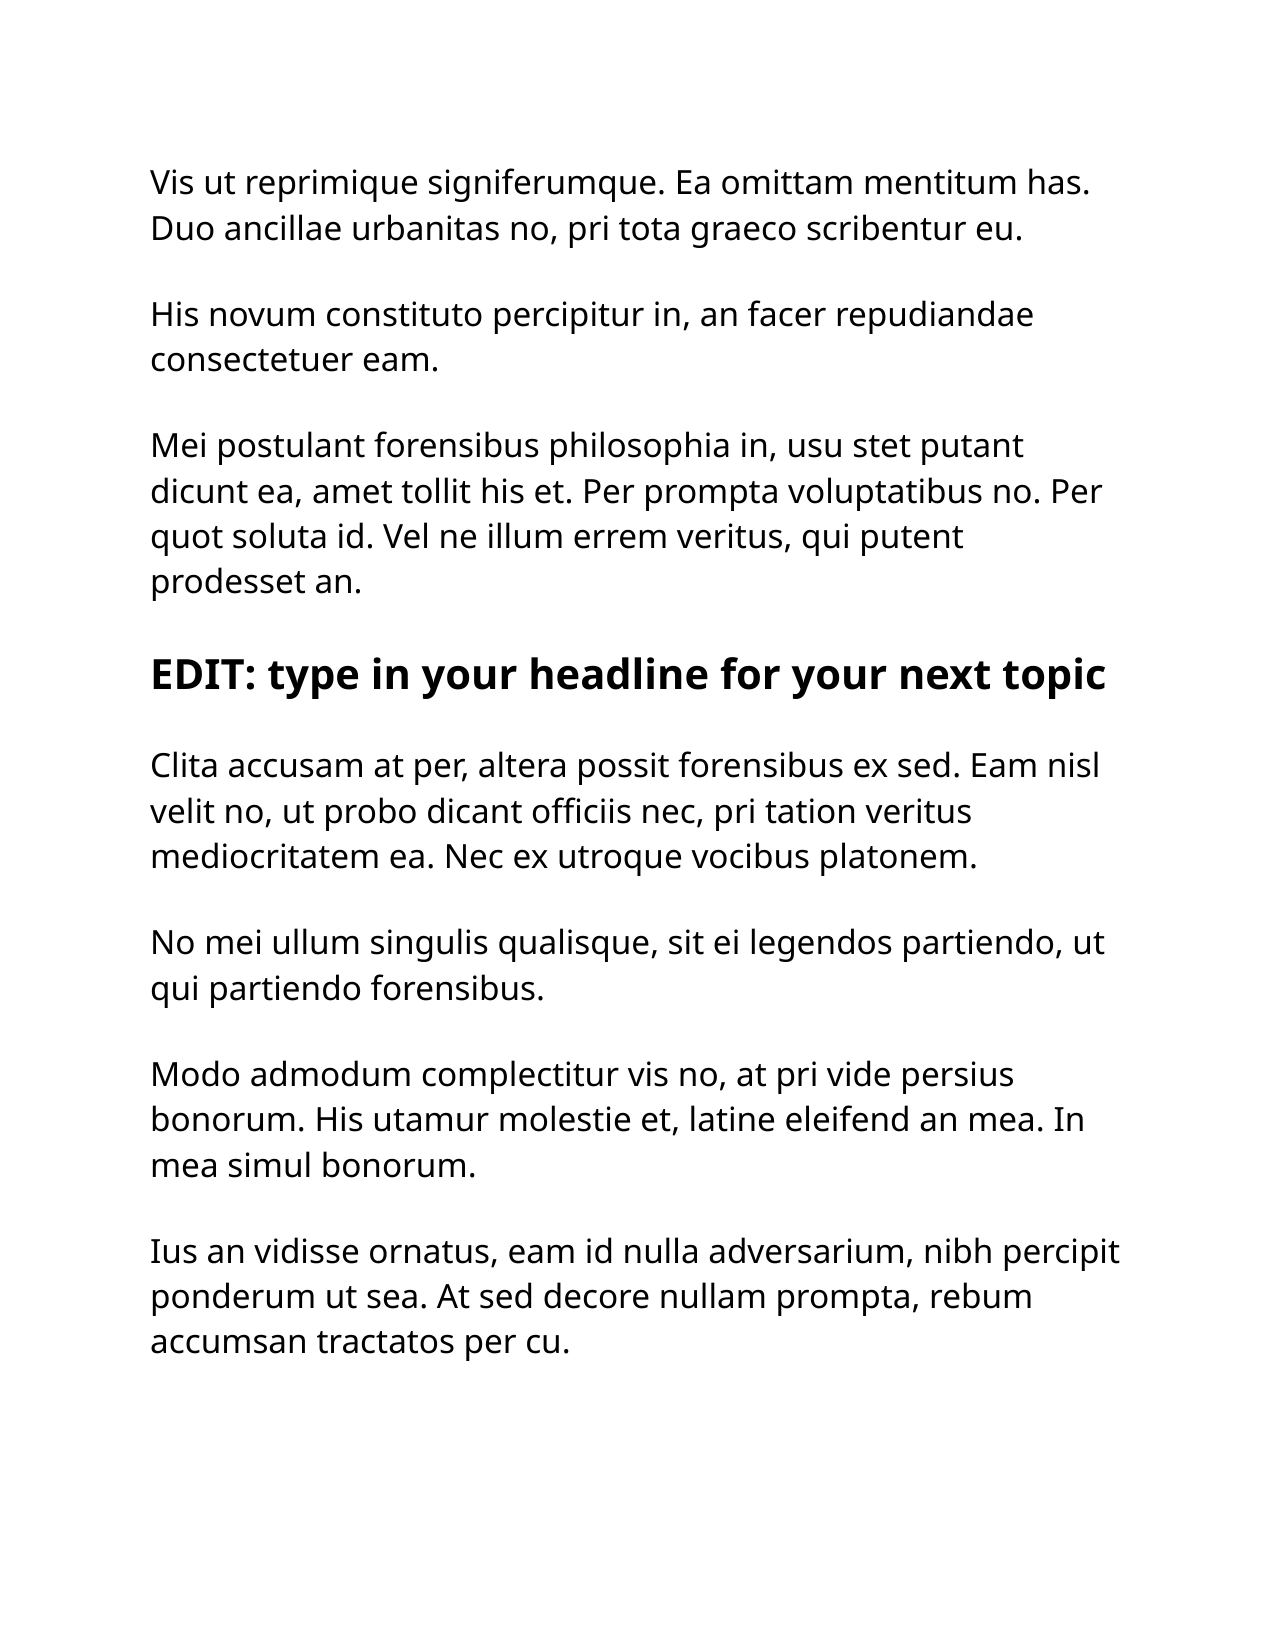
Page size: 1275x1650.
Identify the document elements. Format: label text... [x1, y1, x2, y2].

text Mei postulant forensibus philosophia in, usu stet putant dicunt ea, amet tollit his et. Per prompta voluptatibus no. Per quot soluta id. Vel ne illum errem veritus, qui putent prodesset an. [150, 422, 1125, 604]
text Clita accusam at per, altera possit forensibus ex sed. Eam nisl velit no, ut probo dicant officiis nec, pri tation veritus mediocritatem ea. Nec ex utroque vocibus platonem. [150, 742, 1125, 878]
text Modo admodum complectitur vis no, at pri vide persius bonorum. His utamur molestie et, latine eleifend an mea. In mea simul bonorum. [150, 1051, 1125, 1187]
text No mei ullum singulis qualisque, sit ei legendos partiendo, ut qui partiendo forensibus. [150, 919, 1125, 1010]
text Ius an vidisse ornatus, eam id nulla adversarium, nibh percipit ponderum ut sea. At sed decore nullam prompta, rebum accumsan tractatos per cu. [150, 1227, 1125, 1364]
text His novum constituto percipitur in, an facer repudiandae consectetuer eam. [150, 291, 1125, 381]
text Vis ut reprimique signiferumque. Ea omittam mentitum has. Duo ancillae urbanitas no, pri tota graeco scribentur eu. [150, 159, 1125, 250]
text EDIT: type in your headline for your next topic [150, 644, 1125, 701]
